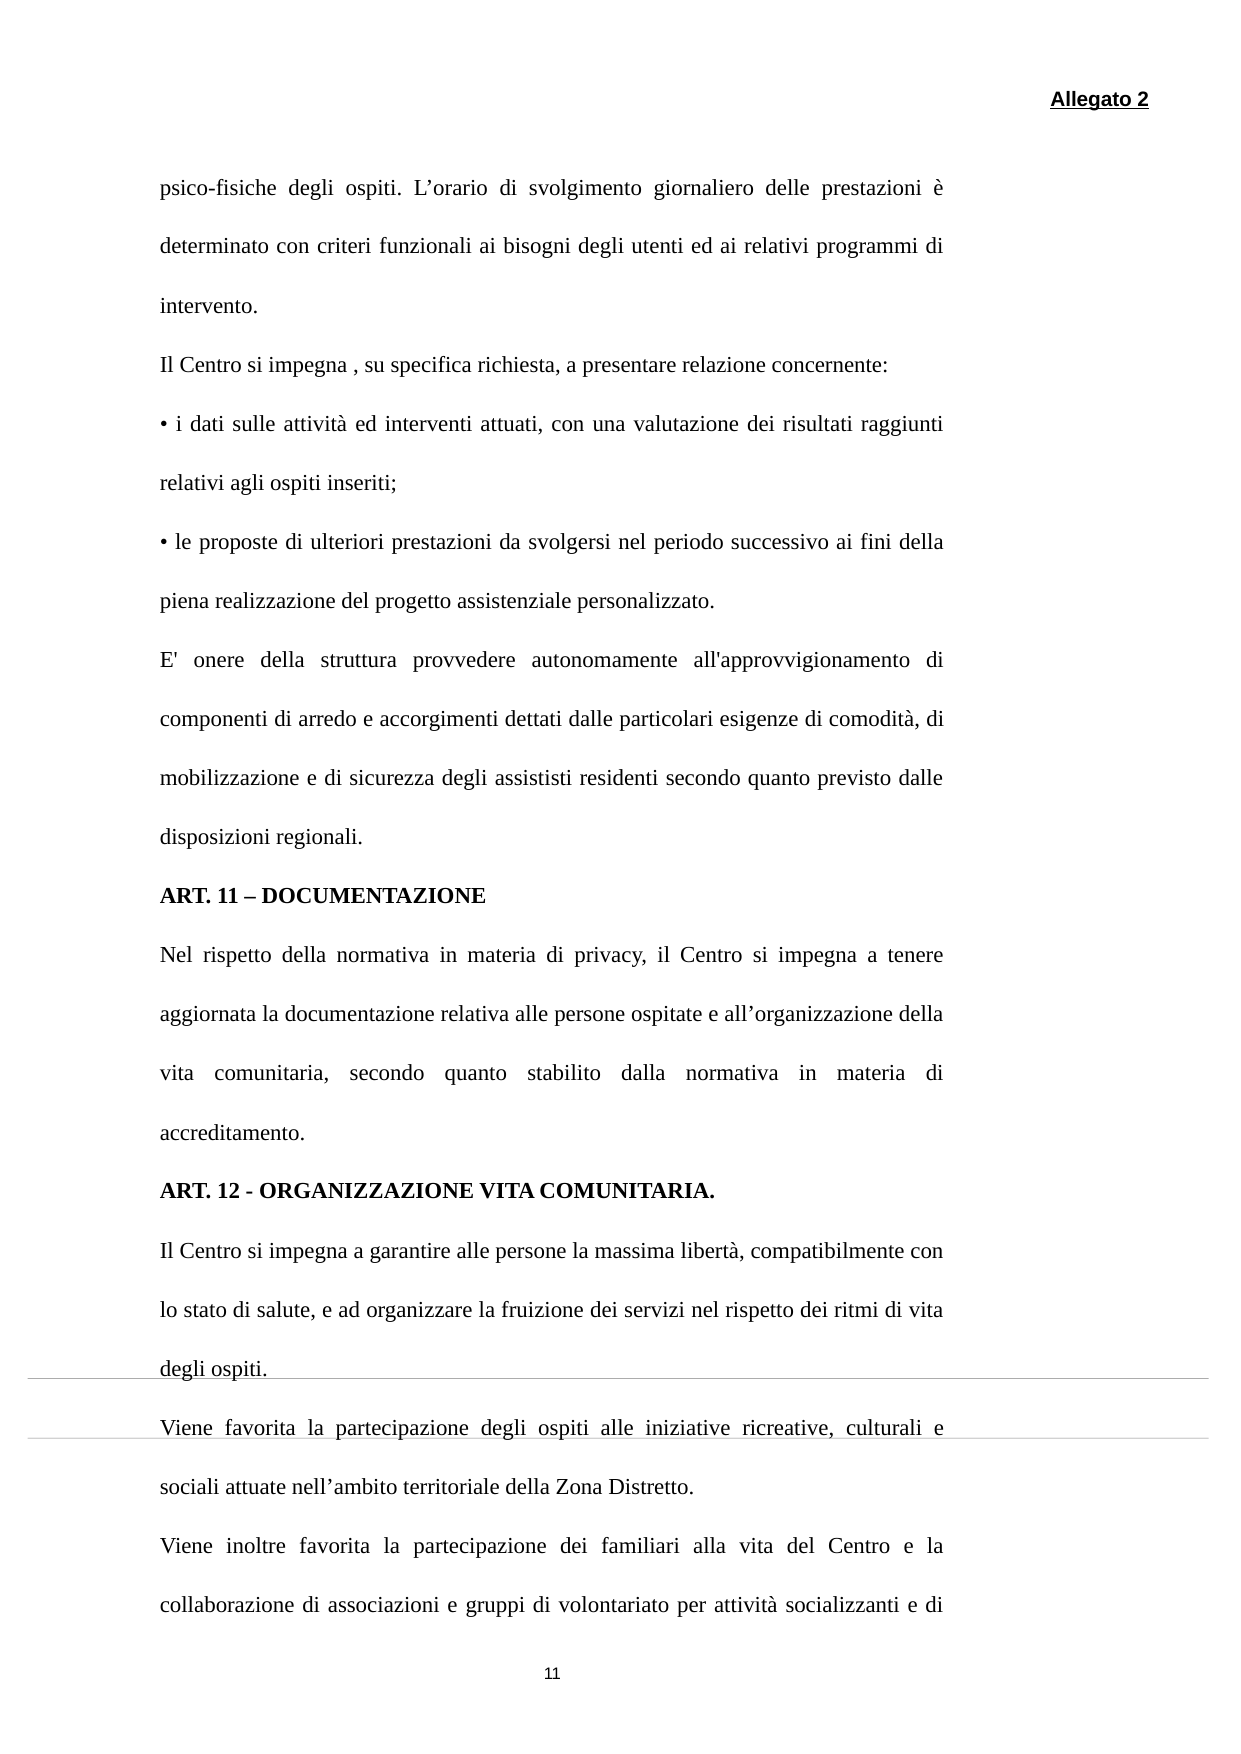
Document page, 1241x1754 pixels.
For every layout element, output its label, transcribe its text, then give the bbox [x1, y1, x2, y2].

text Il Centro si impegna , su specifica richiesta, a presentare relazione concernente: [159, 325, 945, 384]
text Il Centro si impegna a garantire alle persone la massima libertà, compatibilmente con lo stato di salute, e ad organizzare la fruizione dei servizi nel rispetto dei ritmi di vita degli ospiti. [159, 1211, 945, 1378]
text Viene inoltre favorita la partecipazione dei familiari alla vita del Centro e la collaborazione di associazioni e gruppi di volontariato per attività socializzanti e di [159, 1506, 945, 1624]
text E' onere della struttura provvedere autonomamente all'approvvigionamento di componenti di arredo e accorgimenti dettati dalle particolari esigenze di comodità, di mobilizzazione e di sicurezza degli assististi residenti secondo quanto previsto dalle disposizioni regionali. [159, 620, 945, 856]
text [159, 1379, 945, 1388]
text Nel rispetto della normativa in materia di privacy, il Centro si impegna a tenere aggiornata la documentazione relativa alle persone ospitate e all’organizzazione della vita comunitaria, secondo quanto stabilito dalla normativa in materia di accreditamento. [159, 916, 945, 1152]
text ART. 12 - ORGANIZZAZIONE VITA COMUNITARIA. [159, 1152, 945, 1211]
text • i dati sulle attività ed interventi attuati, con una valutazione dei risultati raggiunti relativi agli ospiti inseriti; [159, 384, 945, 502]
text Viene favorita la partecipazione degli ospiti alle iniziative ricreative, culturali e [159, 1388, 945, 1437]
text sociali attuate nell’ambito territoriale della Zona Distretto. [159, 1439, 945, 1506]
text • le proposte di ulteriori prestazioni da svolgersi nel periodo successivo ai fini della piena realizzazione del progetto assistenziale personalizzato. [159, 502, 945, 620]
text psico-fisiche degli ospiti. L’orario di svolgimento giornaliero delle prestazioni è determinato con criteri funzionali ai bisogni degli utenti ed ai relativi programmi di intervento. [159, 148, 945, 325]
text ART. 11 – DOCUMENTAZIONE [159, 856, 945, 916]
